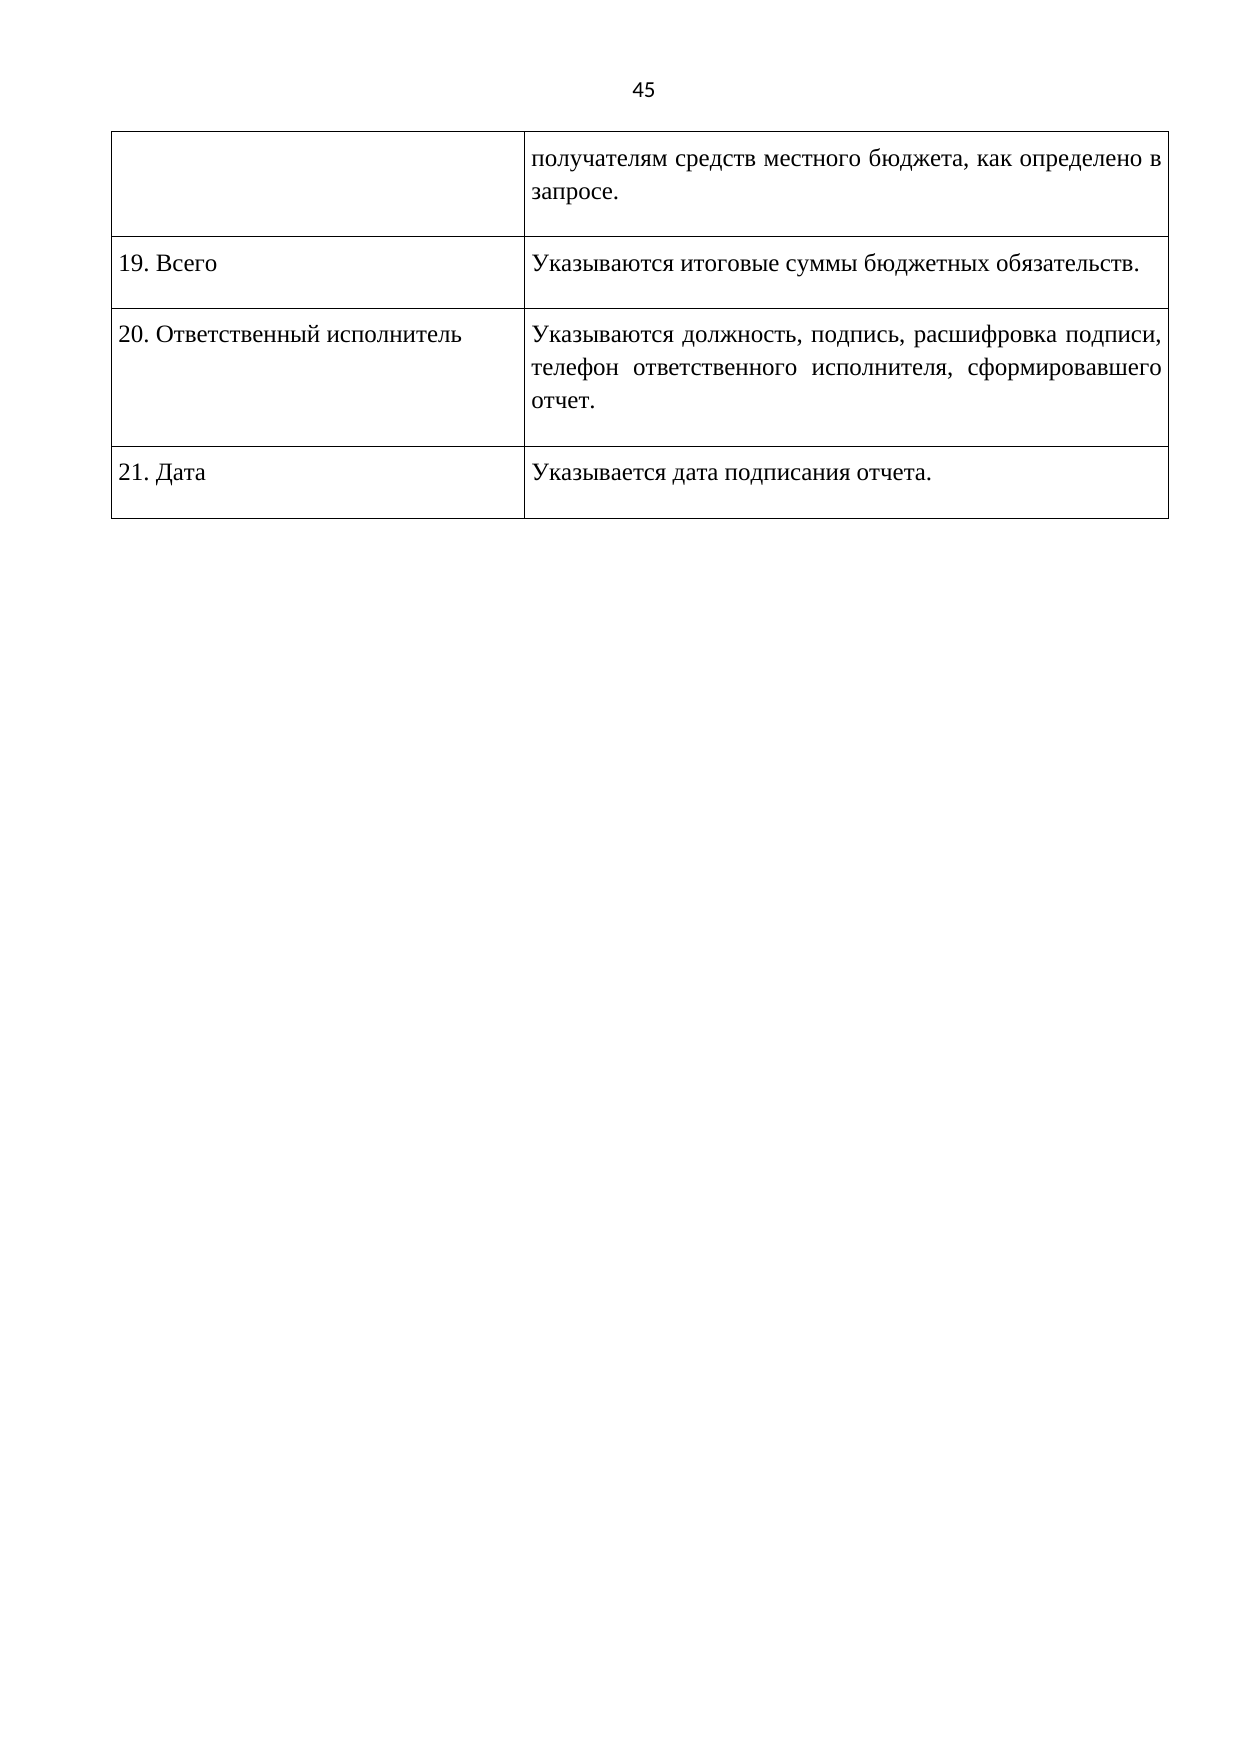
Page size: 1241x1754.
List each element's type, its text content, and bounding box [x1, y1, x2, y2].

table_cell Указываются должность, подпись, расшифровка подписи, телефон ответственного исполнителя, сформировавшего отчет. [525, 309, 1168, 446]
table_cell получателям средств местного бюджета, как определено в запросе. [525, 132, 1168, 236]
table_cell 21. Дата [112, 447, 524, 518]
table_cell Указываются итоговые суммы бюджетных обязательств. [525, 237, 1168, 308]
table_cell 19. Всего [112, 237, 524, 308]
table_cell Указывается дата подписания отчета. [525, 447, 1168, 518]
table_cell 20. Ответственный исполнитель [112, 309, 524, 446]
table_cell [112, 132, 524, 236]
